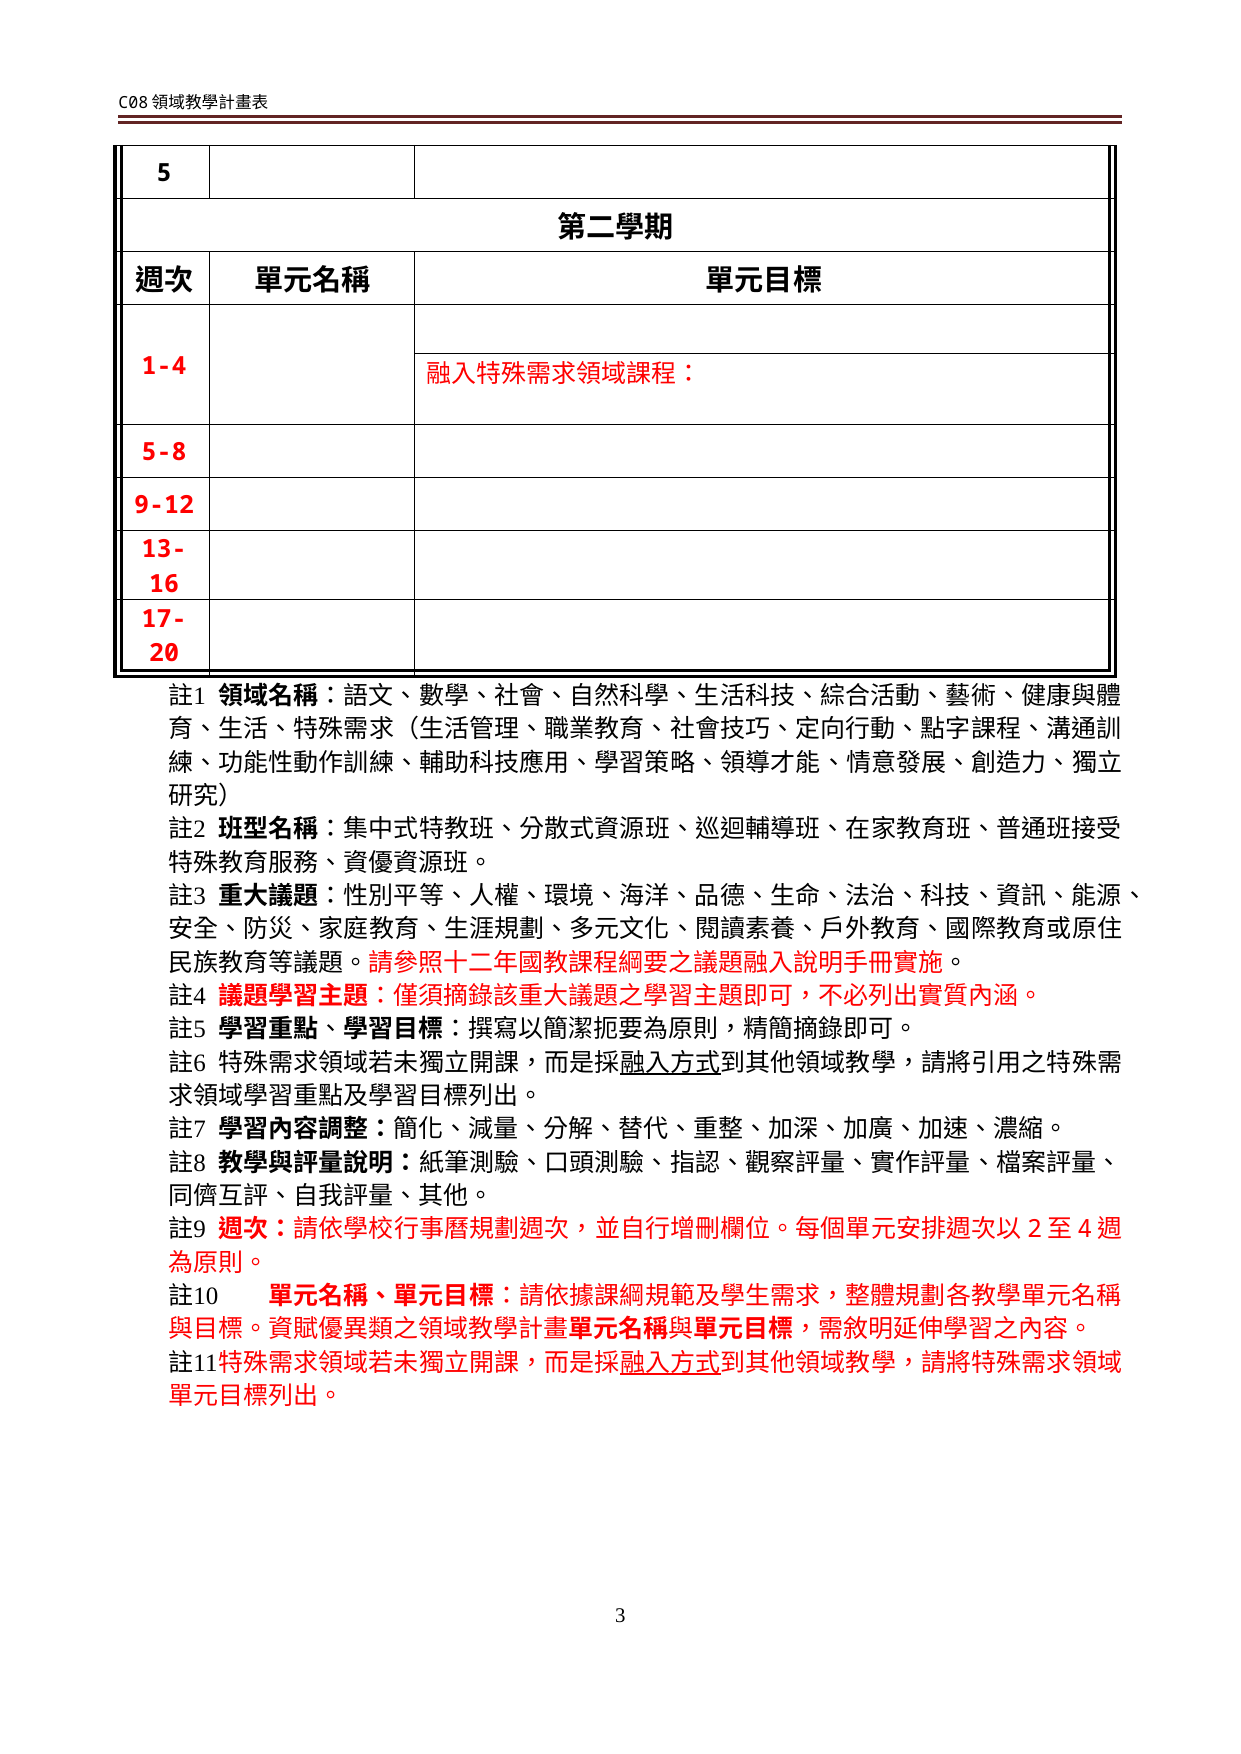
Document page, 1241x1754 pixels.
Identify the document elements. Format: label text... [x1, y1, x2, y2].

list 班型名稱：集中式特教班、分散式資源班、巡迴輔導班、在家教育班、普通班接受特殊教育服務、資優資源班。 [168, 811, 1122, 878]
table_cell 9-12 [123, 478, 209, 530]
table_cell 週次 [123, 252, 209, 304]
table_cell [210, 600, 414, 668]
table_cell [415, 600, 1108, 668]
table_cell [415, 425, 1108, 477]
table_cell [210, 478, 414, 530]
table_cell 第二學期 [123, 199, 1108, 251]
list 議題學習主題：僅須摘錄該重大議題之學習主題即可，不必列出實質內涵。 [168, 978, 1122, 1011]
list 教學與評量說明：紙筆測驗、口頭測驗、指認、觀察評量、實作評量、檔案評量、同儕互評、自我評量、其他。 [168, 1144, 1122, 1211]
table_cell 單元名稱 [210, 252, 414, 304]
table_cell 17-20 [123, 600, 209, 668]
table_cell [210, 146, 414, 198]
table_cell [210, 531, 414, 599]
list 學習重點、學習目標：撰寫以簡潔扼要為原則，精簡摘錄即可。 [168, 1011, 1122, 1044]
table_cell 5-8 [123, 425, 209, 477]
table_cell 5 [123, 146, 209, 198]
table_cell [210, 425, 414, 477]
table_cell [415, 146, 1108, 198]
list 特殊需求領域若未獨立開課，而是採融入方式到其他領域教學，請將引用之特殊需求領域學習重點及學習目標列出。 [168, 1044, 1122, 1111]
table_cell 單元目標 [415, 252, 1108, 304]
list 學習內容調整：簡化、減量、分解、替代、重整、加深、加廣、加速、濃縮。 [168, 1111, 1122, 1144]
table_cell [415, 305, 1108, 352]
list 特殊需求領域若未獨立開課，而是採融入方式到其他領域教學，請將特殊需求領域單元目標列出。 [168, 1344, 1122, 1411]
list 領域名稱：語文、數學、社會、自然科學、生活科技、綜合活動、藝術、健康與體育、生活、特殊需求（生活管理、職業教育、社會技巧、定向行動、點字課程、溝通訓練、功能性動作訓練、輔助科技應用、學習策略、領導才能、情意發展、創造力、獨立研究） [168, 678, 1122, 811]
table_cell 融入特殊需求領域課程： [415, 354, 1108, 424]
list 週次：請依學校行事曆規劃週次，並自行增刪欄位。每個單元安排週次以2至4週為原則。 [168, 1211, 1122, 1278]
table_cell [415, 531, 1108, 599]
list 單元名稱、單元目標：請依據課綱規範及學生需求，整體規劃各教學單元名稱與目標。資賦優異類之領域教學計畫單元名稱與單元目標，需敘明延伸學習之內容。 [168, 1278, 1122, 1344]
table_cell [415, 478, 1108, 530]
table_cell 13-16 [123, 531, 209, 599]
list 重大議題：性別平等、人權、環境、海洋、品德、生命、法治、科技、資訊、能源、安全、防災、家庭教育、生涯規劃、多元文化、閱讀素養、戶外教育、國際教育或原住民族教育等議題。請參照十二年國教課程綱要之議題融入說明手冊實施。 [168, 878, 1122, 978]
table_cell [210, 305, 414, 424]
table_cell 1-4 [123, 305, 209, 424]
